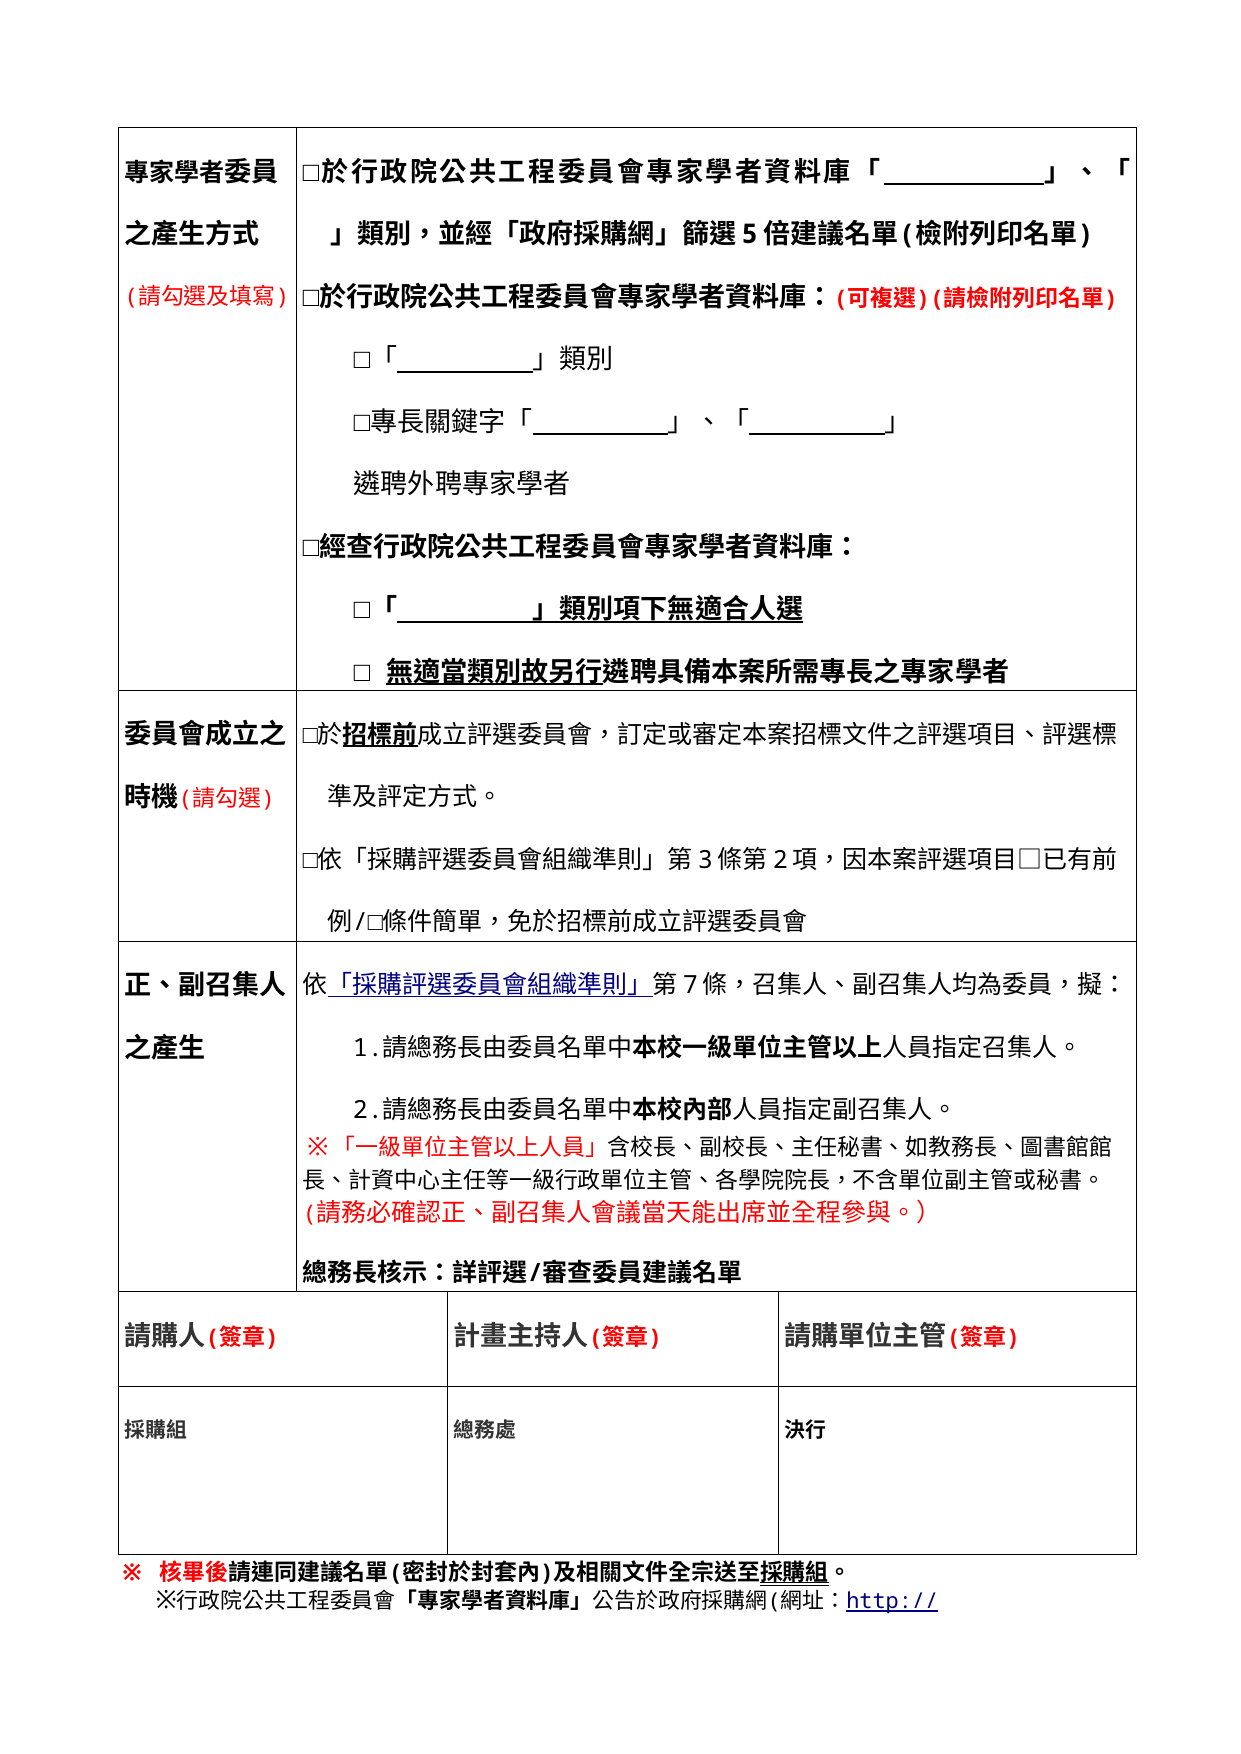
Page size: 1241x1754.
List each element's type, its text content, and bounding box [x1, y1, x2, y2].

table_cell 總務處 [448, 1387, 778, 1554]
table_cell 依「採購評選委員會組織準則」第7條，召集人、副召集人均為委員，擬：1.請總務長由委員名單中本校一級單位主管以上人員指定召集人。 2.請總務長由委員名單中本校內部人員指定副召集人。 ※「一級單位主管以上人員」含校長、副校長、主任秘書、如教務長、圖書館館長、計資中心主任等一級行政單位主管、各學院院長，不含單位副主管或秘書。(請務必確認正、副召集人會議當天能出席並全程參與。） 總務長核示：詳評選/審查委員建議名單 [297, 942, 1136, 1291]
table_cell 請購單位主管(簽章) [779, 1292, 1136, 1386]
table_cell 計畫主持人(簽章) [448, 1292, 778, 1386]
table_cell □於行政院公共工程委員會專家學者資料庫「 」、「 」類別，並經「政府採購網」篩選5倍建議名單(檢附列印名單) □於行政院公共工程委員會專家學者資料庫：(可複選)(請檢附列印名單) □「 」類別 □專長關鍵字「 」、「 」 遴聘外聘專家學者 □經查行政院公共工程委員會專家學者資料庫： □「 」類別項下無適合人選 □ 無適當類別故另行遴聘具備本案所需專長之專家學者 [297, 128, 1136, 690]
text ※ 核畢後請連同建議名單(密封於封套內)及相關文件全宗送至採購組。 [118, 1555, 1122, 1586]
table_cell □於招標前成立評選委員會，訂定或審定本案招標文件之評選項目、評選標準及評定方式。 □依「採購評選委員會組織準則」第3條第2項，因本案評選項目□已有前例/□條件簡單，免於招標前成立評選委員會 [297, 691, 1136, 941]
table_cell 專家學者委員之產生方式 (請勾選及填寫) [119, 128, 296, 690]
table_cell 正、副召集人之產生 [119, 942, 296, 1291]
table_cell 決行 [779, 1387, 1136, 1554]
list 行政院公共工程委員會「專家學者資料庫」公告於政府採購網(網址：http:// [156, 1586, 1122, 1614]
table_cell 請購人(簽章) [119, 1292, 447, 1386]
table_cell 委員會成立之時機(請勾選) [119, 691, 296, 941]
table_cell 採購組 [119, 1387, 447, 1554]
